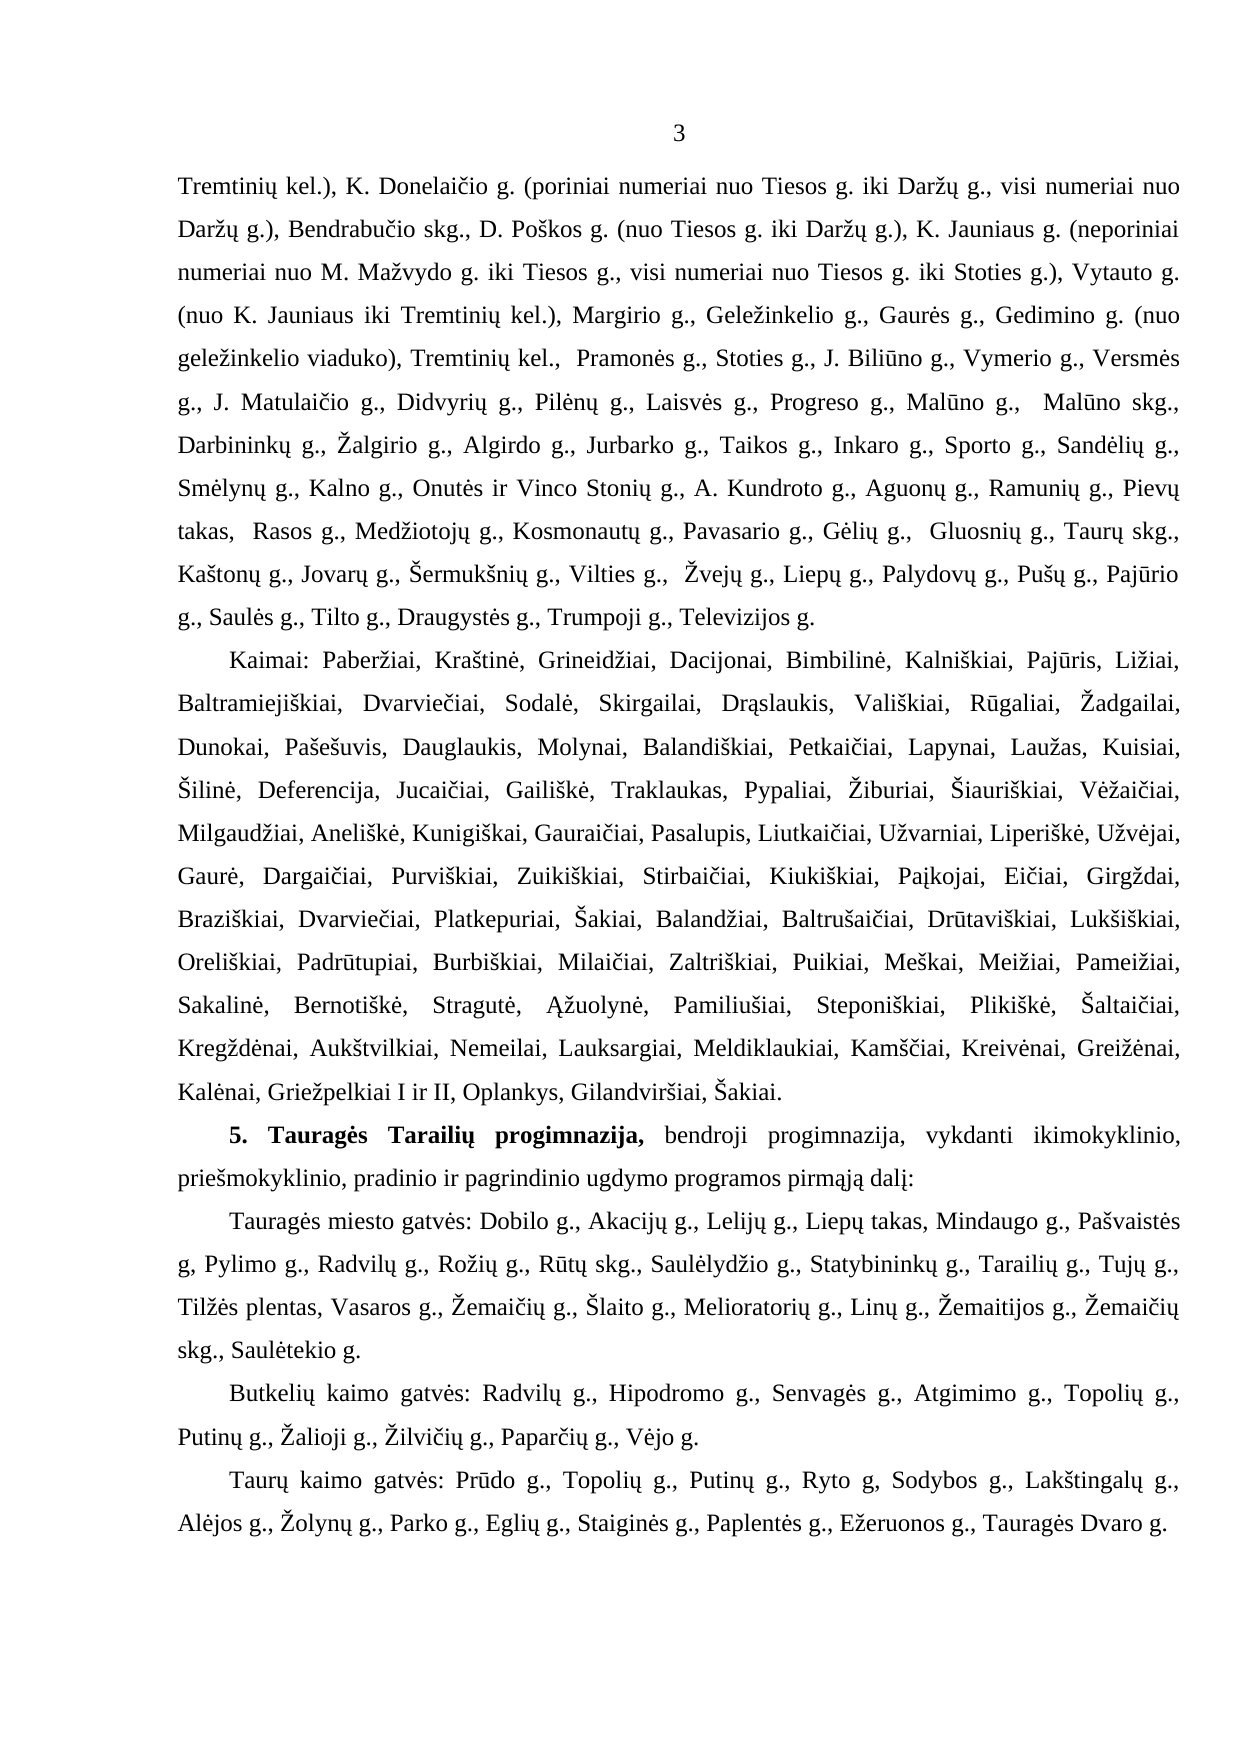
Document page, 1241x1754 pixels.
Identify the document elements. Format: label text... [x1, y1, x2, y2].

text Tremtinių kel.), K. Donelaičio g. (poriniai numeriai nuo Tiesos g. iki Daržų g., visi numeriai nuo Daržų g.), Bendrabučio skg., D. Poškos g. (nuo Tiesos g. iki Daržų g.), K. Jauniaus g. (neporiniai numeriai nuo M. Mažvydo g. iki Tiesos g., visi numeriai nuo Tiesos g. iki Stoties g.), Vytauto g. (nuo K. Jauniaus iki Tremtinių kel.), Margirio g., Geležinkelio g., Gaurės g., Gedimino g. (nuo geležinkelio viaduko), Tremtinių kel., Pramonės g., Stoties g., J. Biliūno g., Vymerio g., Versmės g., J. Matulaičio g., Didvyrių g., Pilėnų g., Laisvės g., Progreso g., Malūno g., Malūno skg., Darbininkų g., Žalgirio g., Algirdo g., Jurbarko g., Taikos g., Inkaro g., Sporto g., Sandėlių g., Smėlynų g., Kalno g., Onutės ir Vinco Stonių g., A. Kundroto g., Aguonų g., Ramunių g., Pievų takas, Rasos g., Medžiotojų g., Kosmonautų g., Pavasario g., Gėlių g., Gluosnių g., Taurų skg., Kaštonų g., Jovarų g., Šermukšnių g., Vilties g., Žvejų g., Liepų g., Palydovų g., Pušų g., Pajūrio g., Saulės g., Tilto g., Draugystės g., Trumpoji g., Televizijos g. [177, 171, 1181, 631]
text Butkelių kaimo gatvės: Radvilų g., Hipodromo g., Senvagės g., Atgimimo g., Topolių g., Putinų g., Žalioji g., Žilvičių g., Paparčių g., Vėjo g. [177, 1378, 1181, 1450]
text Kaimai: Paberžiai, Kraštinė, Grineidžiai, Dacijonai, Bimbilinė, Kalniškiai, Pajūris, Ližiai, Baltramiejiškiai, Dvarviečiai, Sodalė, Skirgailai, Drąslaukis, Vališkiai, Rūgaliai, Žadgailai, Dunokai, Pašešuvis, Dauglaukis, Molynai, Balandiškiai, Petkaičiai, Lapynai, Laužas, Kuisiai, Šilinė, Deferencija, Jucaičiai, Gailiškė, Traklaukas, Pypaliai, Žiburiai, Šiauriškiai, Vėžaičiai, Milgaudžiai, Aneliškė, Kunigiškai, Gauraičiai, Pasalupis, Liutkaičiai, Užvarniai, Liperiškė, Užvėjai, Gaurė, Dargaičiai, Purviškiai, Zuikiškiai, Stirbaičiai, Kiukiškiai, Paįkojai, Eičiai, Girgždai, Braziškiai, Dvarviečiai, Platkepuriai, Šakiai, Balandžiai, Baltrušaičiai, Drūtaviškiai, Lukšiškiai, Oreliškiai, Padrūtupiai, Burbiškiai, Milaičiai, Zaltriškiai, Puikiai, Meškai, Meižiai, Pameižiai, Sakalinė, Bernotiškė, Stragutė, Ąžuolynė, Pamiliušiai, Steponiškiai, Plikiškė, Šaltaičiai, Kregždėnai, Aukštvilkiai, Nemeilai, Lauksargiai, Meldiklaukiai, Kamščiai, Kreivėnai, Greižėnai, Kalėnai, Griežpelkiai I ir II, Oplankys, Gilandviršiai, Šakiai. [177, 645, 1181, 1105]
text 5. Tauragės Tarailių progimnazija, bendroji progimnazija, vykdanti ikimokyklinio, priešmokyklinio, pradinio ir pagrindinio ugdymo programos pirmąją dalį: [177, 1120, 1181, 1192]
text Tauragės miesto gatvės: Dobilo g., Akacijų g., Lelijų g., Liepų takas, Mindaugo g., Pašvaistės g, Pylimo g., Radvilų g., Rožių g., Rūtų skg., Saulėlydžio g., Statybininkų g., Tarailių g., Tujų g., Tilžės plentas, Vasaros g., Žemaičių g., Šlaito g., Melioratorių g., Linų g., Žemaitijos g., Žemaičių skg., Saulėtekio g. [177, 1206, 1181, 1364]
text Taurų kaimo gatvės: Prūdo g., Topolių g., Putinų g., Ryto g, Sodybos g., Lakštingalų g., Alėjos g., Žolynų g., Parko g., Eglių g., Staiginės g., Paplentės g., Ežeruonos g., Tauragės Dvaro g. [177, 1465, 1181, 1537]
